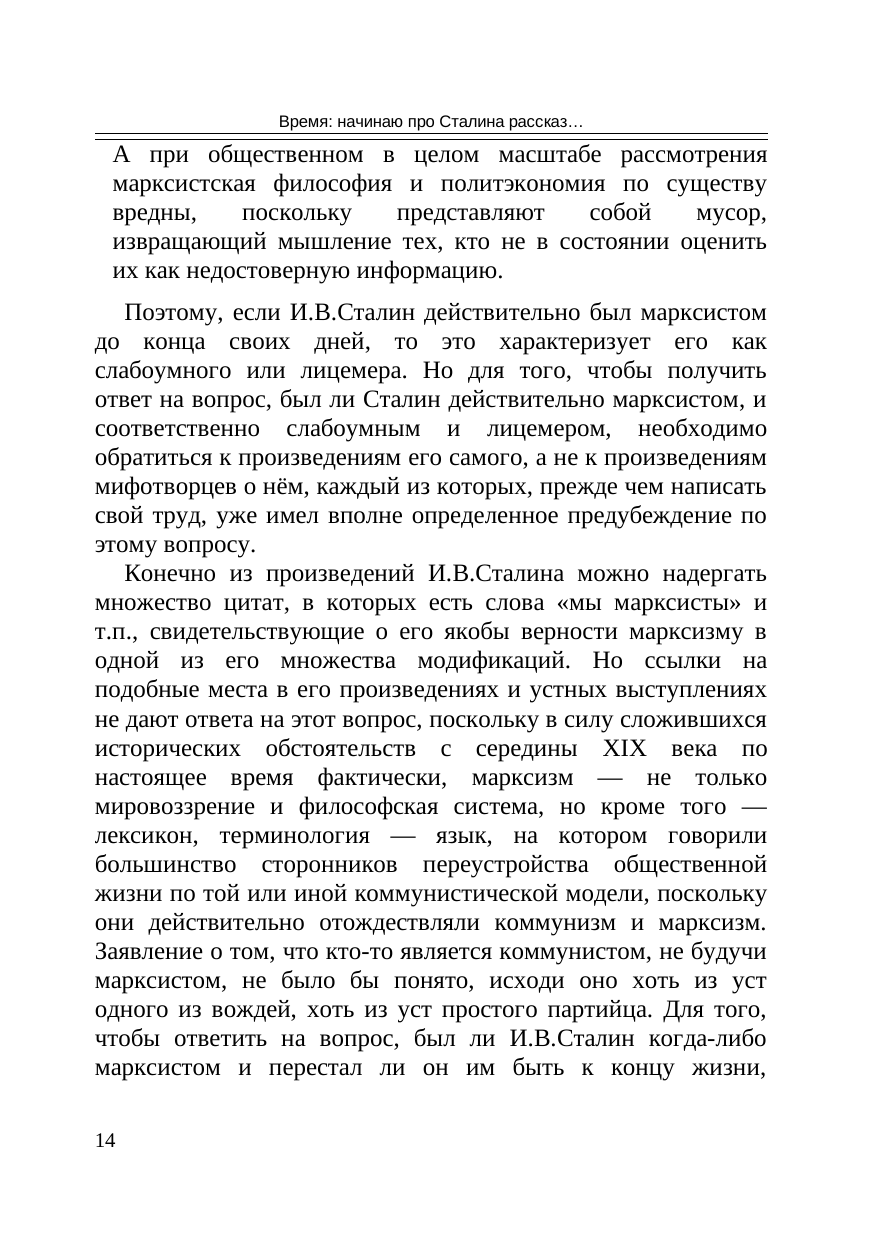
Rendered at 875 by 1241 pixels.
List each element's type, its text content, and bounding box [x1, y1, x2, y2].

text А при общественном в целом масштабе рассмотрения марксистская философия и политэкономия по существу вредны, поскольку представляют собой мусор, извращающий мышление тех, кто не в состоянии оценить их как недостоверную информацию. [112, 140, 768, 284]
text Поэтому, если И.В.Сталин действительно был марксистом до конца своих дней, то это характеризует его как слабоумного или лицемера. Но для того, чтобы получить ответ на вопрос, был ли Сталин действительно марксистом, и соответственно слабоумным и лицемером, необходимо обратиться к произведениям его самого, а не к произведениям мифотворцев о нём, каждый из которых, прежде чем написать свой труд, уже имел вполне определенное предубеждение по этому вопросу. [94, 297, 768, 558]
text Конечно из произведений И.В.Сталина можно надергать множество цитат, в которых есть слова «мы марксисты» и т.п., свидетельствующие о его якобы верности марксизму в одной из его множества модификаций. Но ссылки на подобные места в его произведениях и устных выступлениях не дают ответа на этот вопрос, поскольку в силу сложившихся исторических обстоятельств с середины XIX века по настоящее время фактически, марксизм — не только мировоззрение и философская система, но кроме того — лексикон, терминология — язык, на котором говорили большинство сторонников переустройства общественной жизни по той или иной коммунистической модели, поскольку они действительно отождествляли коммунизм и марксизм. Заявление о том, что кто-то является коммунистом, не будучи марксистом, не было бы понято, исходи оно хоть из уст одного из вождей, хоть из уст простого партийца. Для того, чтобы ответить на вопрос, был ли И.В.Сталин когда-либо марксистом и перестал ли он им быть к концу жизни, [94, 558, 768, 1081]
